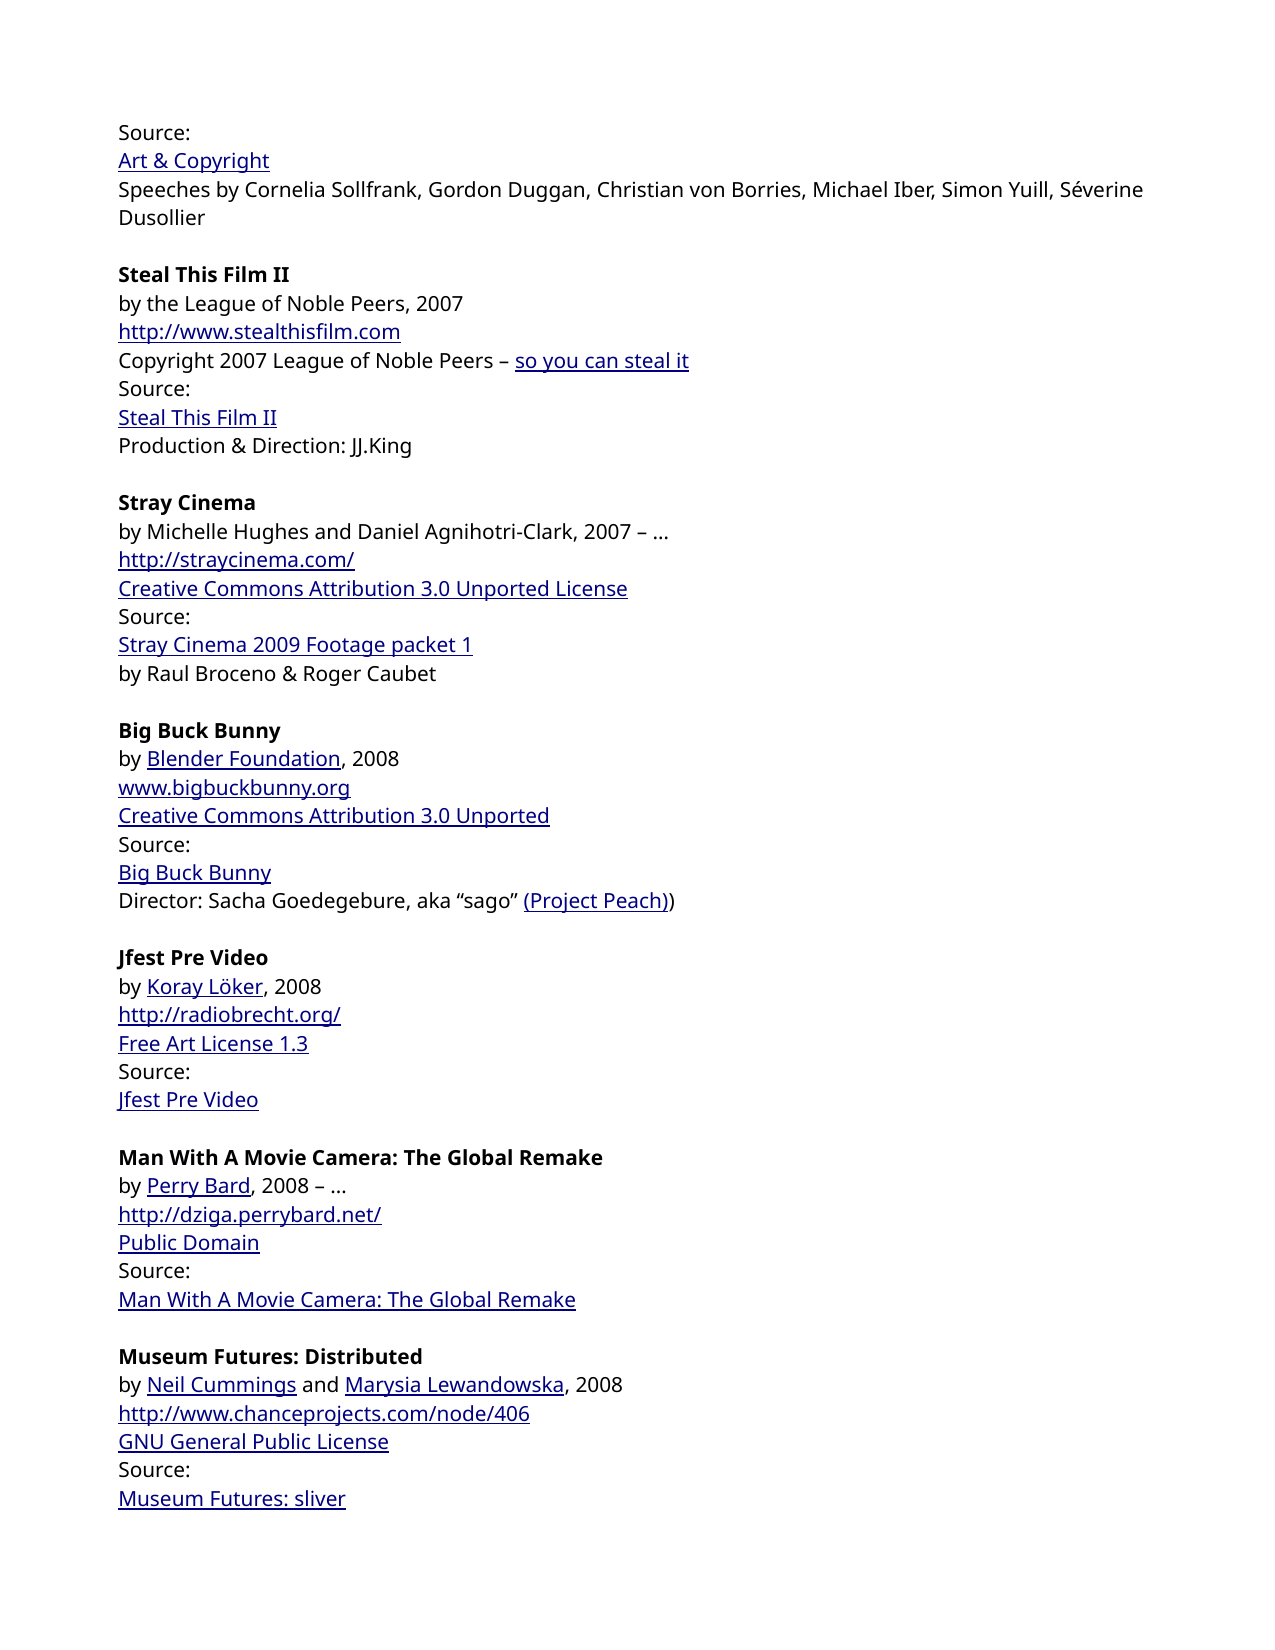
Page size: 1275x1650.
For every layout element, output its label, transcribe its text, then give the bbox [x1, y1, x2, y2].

text Stray Cinema by Michelle Hughes and Daniel Agnihotri-Clark, 2007 – … http://straycinema.com/ Creative Commons Attribution 3.0 Unported License Source: Stray Cinema 2009 Footage packet 1 by Raul Broceno & Roger Caubet Big Buck Bunny by Blender Foundation, 2008 www.bigbuckbunny.org Creative Commons Attribution 3.0 Unported Source: Big Buck Bunny Director: Sacha Goedegebure, aka “sago” (Project Peach)) Jfest Pre Video by Koray Löker, 2008 http://radiobrecht.org/ Free Art License 1.3 Source: Jfest Pre Video [118, 488, 1157, 1114]
text Steal This Film II by the League of Noble Peers, 2007 http://www.stealthisfilm.com Copyright 2007 League of Noble Peers – so you can steal it Source: Steal This Film II Production & Direction: JJ.King [118, 261, 1157, 460]
text Man With A Movie Camera: The Global Remake by Perry Bard, 2008 – … http://dziga.perrybard.net/ Public Domain Source: Man With A Movie Camera: The Global Remake Museum Futures: Distributed by Neil Cummings and Marysia Lewandowska, 2008 http://www.chanceprojects.com/node/406 GNU General Public License Source: Museum Futures: sliver [118, 1143, 1157, 1512]
text Source: Art & Copyright Speeches by Cornelia Sollfrank, Gordon Duggan, Christian von Borries, Michael Iber, Simon Yuill, Séverine Dusollier [118, 118, 1157, 232]
